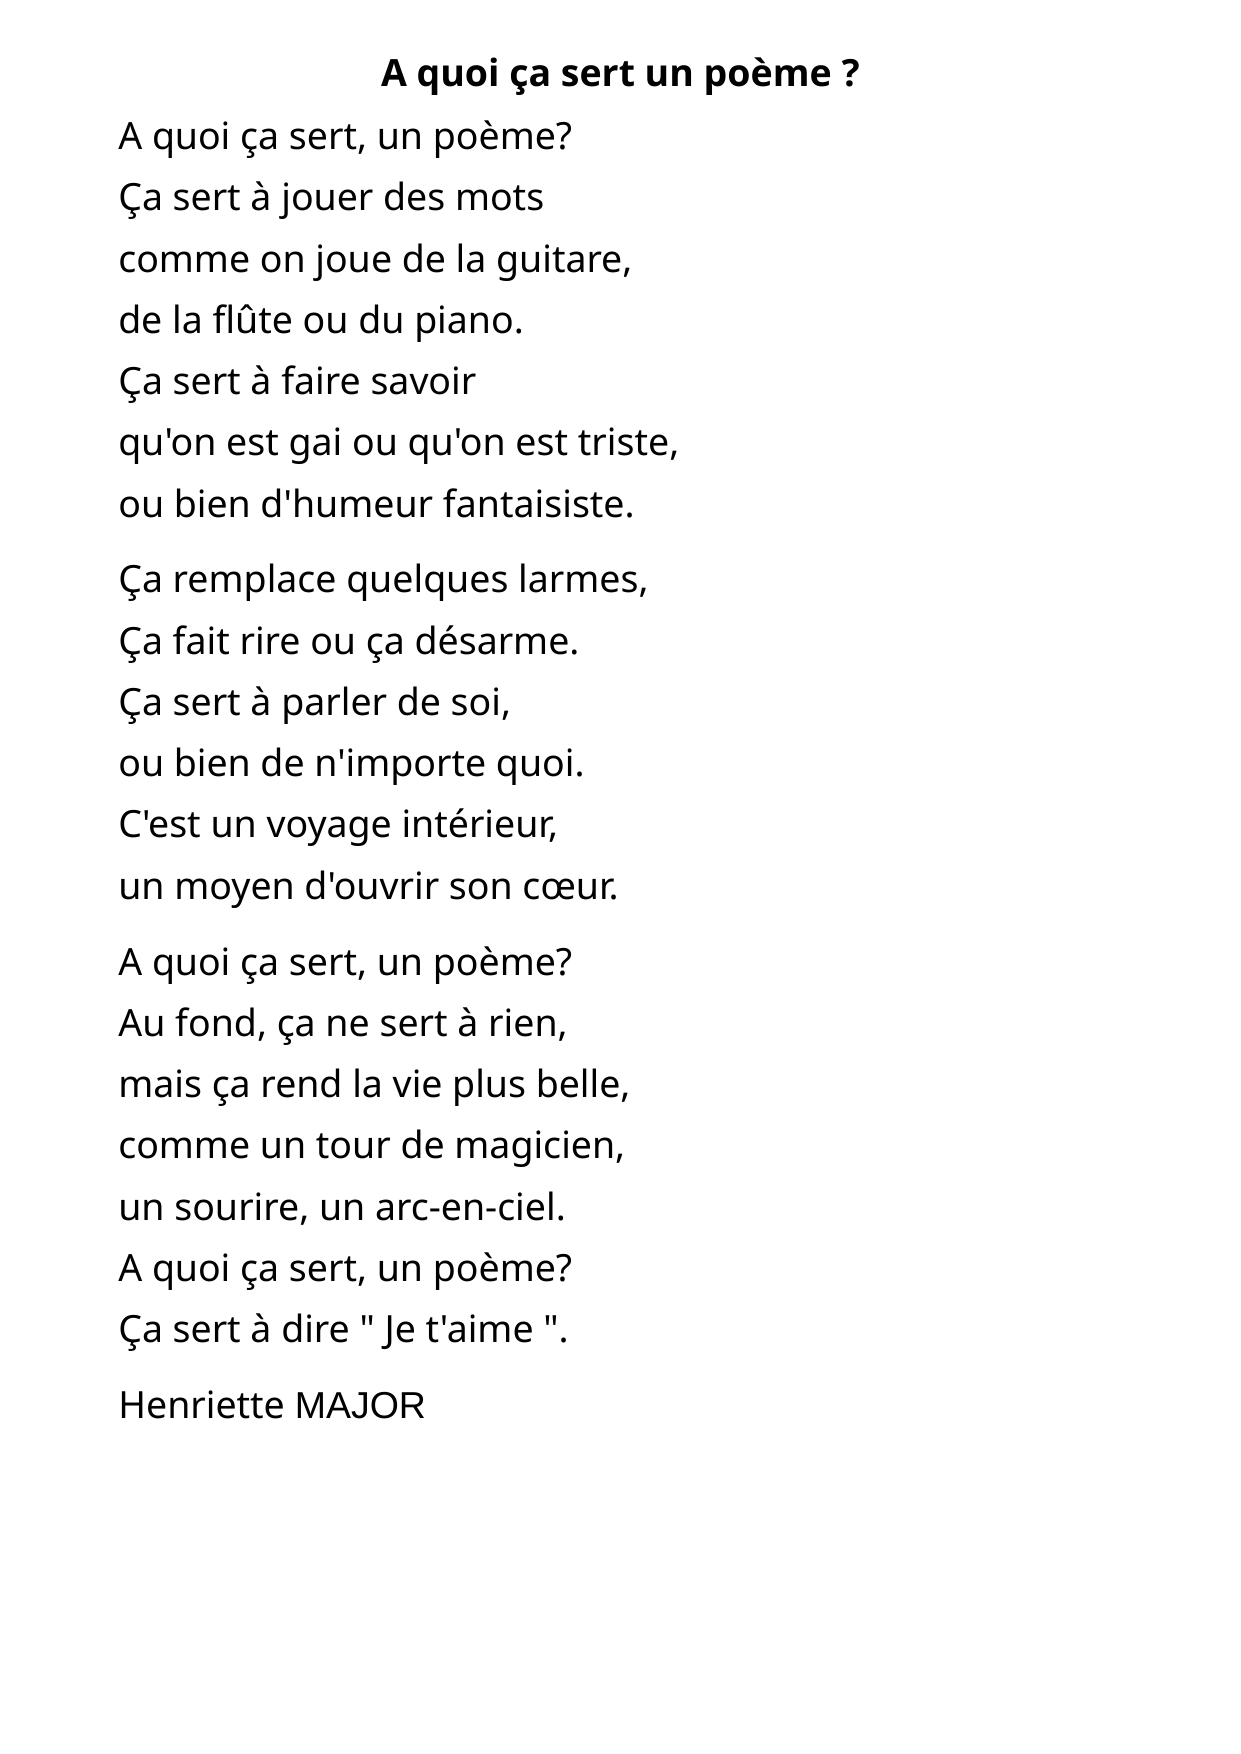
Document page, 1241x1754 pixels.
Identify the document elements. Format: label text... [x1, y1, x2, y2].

subtitle A quoi ça sert un poème ? [118, 46, 1122, 97]
text A quoi ça sert, un poème? Au fond, ça ne sert à rien, mais ça rend la vie plus belle, comme un tour de magicien, un sourire, un arc-en-ciel. A quoi ça sert, un poème? Ça sert à dire " Je t'aime ". [118, 935, 1122, 1353]
text Henriette MAJOR [118, 1378, 1122, 1429]
text Ça remplace quelques larmes, Ça fait rire ou ça désarme. Ça sert à parler de soi, ou bien de n'importe quoi. C'est un voyage intérieur, un moyen d'ouvrir son cœur. [118, 553, 1122, 910]
text A quoi ça sert, un poème? Ça sert à jouer des mots comme on joue de la guitare, de la flûte ou du piano. Ça sert à faire savoir qu'on est gai ou qu'on est triste, ou bien d'humeur fantaisiste. [118, 109, 1122, 528]
